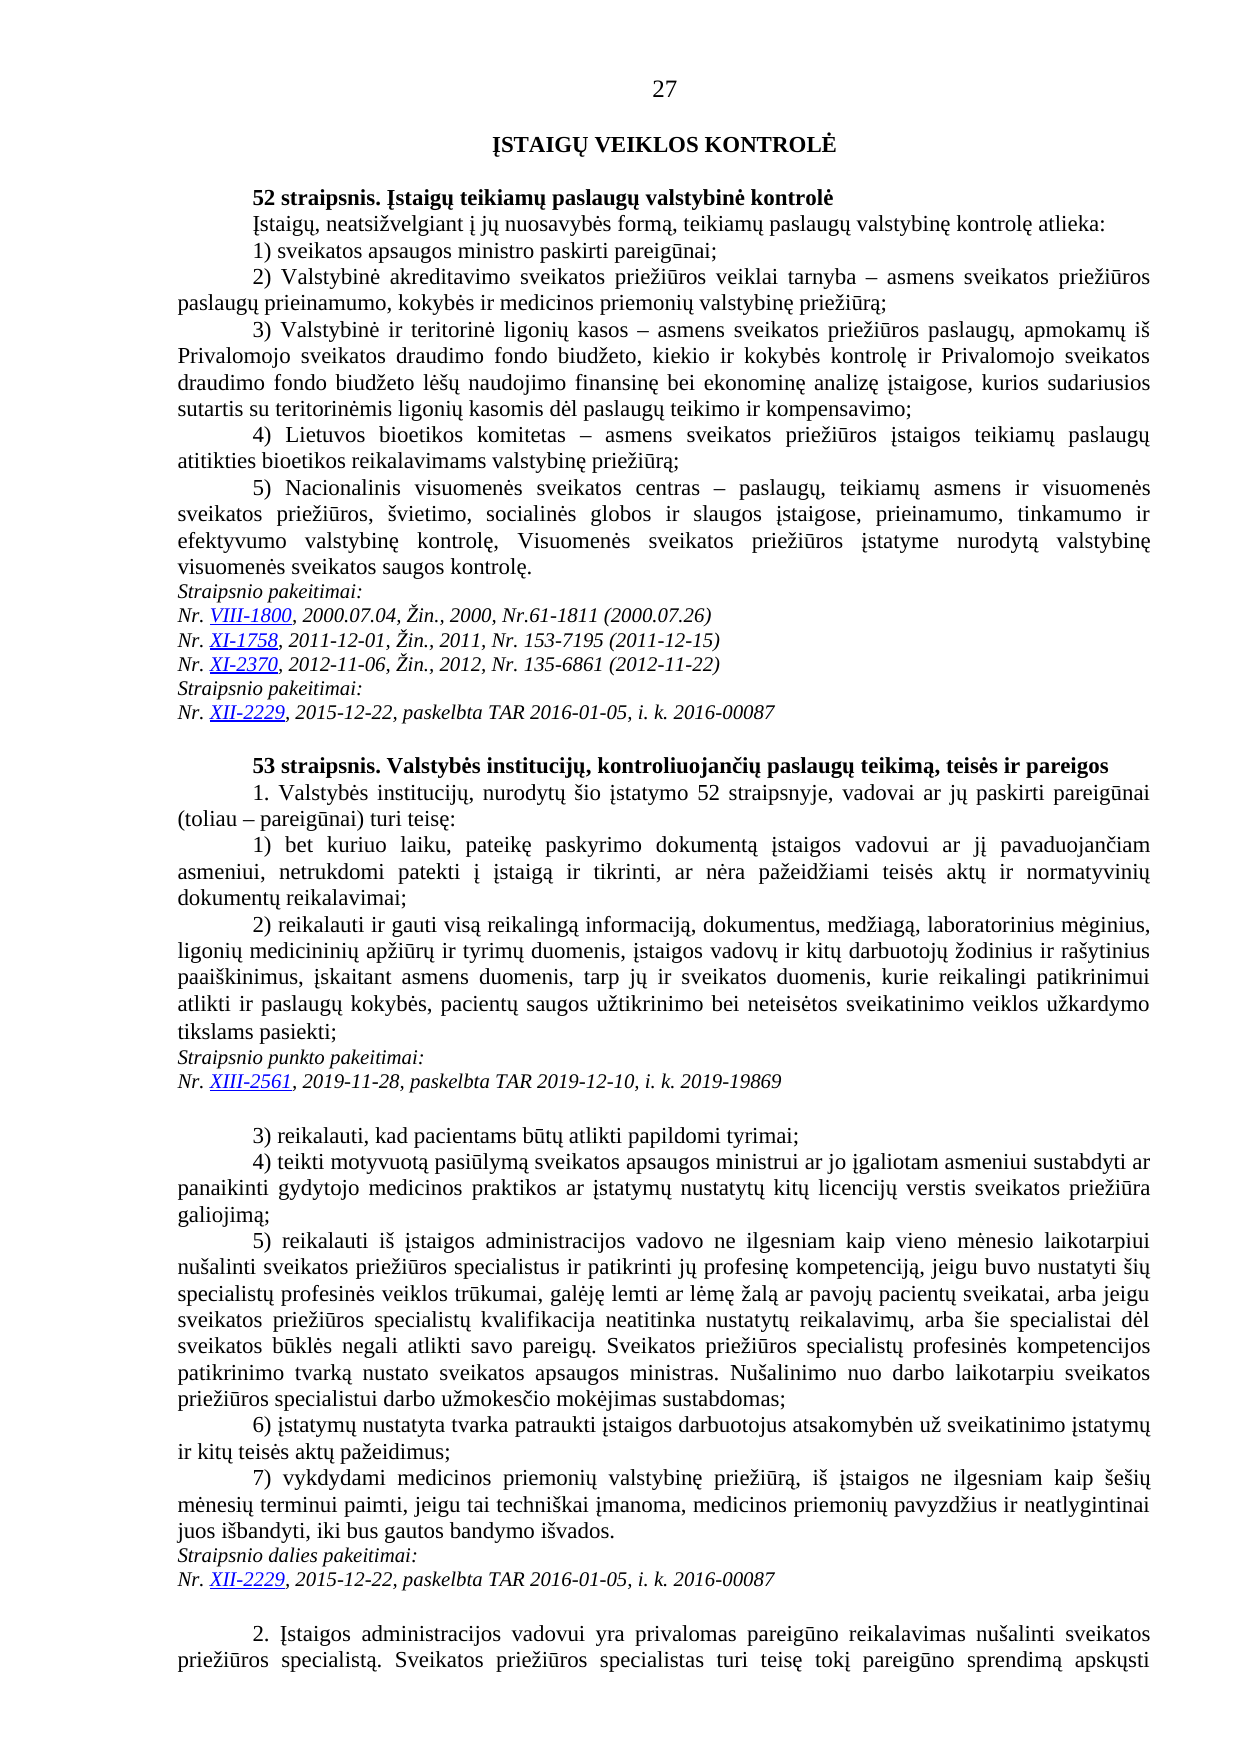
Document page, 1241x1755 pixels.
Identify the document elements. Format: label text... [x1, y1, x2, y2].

text Įstaigų veiklos kontrolė [177, 131, 1152, 158]
text Nr. XI-2370, 2012-11-06, Žin., 2012, Nr. 135-6861 (2012-11-22) [177, 652, 1152, 676]
text 4) teikti motyvuotą pasiūlymą sveikatos apsaugos ministrui ar jo įgaliotam asmeniui sustabdyti ar panaikinti gydytojo medicinos praktikos ar įstatymų nustatytų kitų licencijų verstis sveikatos priežiūra galiojimą; [177, 1148, 1152, 1227]
text 1) sveikatos apsaugos ministro paskirti pareigūnai; [177, 237, 1152, 263]
text 52 straipsnis. Įstaigų teikiamų paslaugų valstybinė kontrolė [177, 184, 1152, 210]
text Straipsnio dalies pakeitimai: [177, 1543, 1152, 1567]
text Nr. XI-1758, 2011-12-01, Žin., 2011, Nr. 153-7195 (2011-12-15) [177, 627, 1152, 652]
text 5) reikalauti iš įstaigos administracijos vadovo ne ilgesniam kaip vieno mėnesio laikotarpiui nušalinti sveikatos priežiūros specialistus ir patikrinti jų profesinę kompetenciją, jeigu buvo nustatyti šių specialistų profesinės veiklos trūkumai, galėję lemti ar lėmę žalą ar pavojų pacientų sveikatai, arba jeigu sveikatos priežiūros specialistų kvalifikacija neatitinka nustatytų reikalavimų, arba šie specialistai dėl sveikatos būklės negali atlikti savo pareigų. Sveikatos priežiūros specialistų profesinės kompetencijos patikrinimo tvarką nustato sveikatos apsaugos ministras. Nušalinimo nuo darbo laikotarpiu sveikatos priežiūros specialistui darbo užmokesčio mokėjimas sustabdomas; [177, 1227, 1152, 1412]
text Nr. XIII-2561, 2019-11-28, paskelbta TAR 2019-12-10, i. k. 2019-19869 [177, 1069, 1152, 1093]
text Straipsnio pakeitimai: [177, 676, 1152, 700]
text 6) įstatymų nustatyta tvarka patraukti įstaigos darbuotojus atsakomybėn už sveikatinimo įstatymų ir kitų teisės aktų pažeidimus; [177, 1412, 1152, 1464]
text 3) Valstybinė ir teritorinė ligonių kasos – asmens sveikatos priežiūros paslaugų, apmokamų iš Privalomojo sveikatos draudimo fondo biudžeto, kiekio ir kokybės kontrolę ir Privalomojo sveikatos draudimo fondo biudžeto lėšų naudojimo finansinę bei ekonominę analizę įstaigose, kurios sudariusios sutartis su teritorinėmis ligonių kasomis dėl paslaugų teikimo ir kompensavimo; [177, 316, 1152, 421]
text 2. Įstaigos administracijos vadovui yra privalomas pareigūno reikalavimas nušalinti sveikatos priežiūros specialistą. Sveikatos priežiūros specialistas turi teisę tokį pareigūno sprendimą apskųsti [177, 1620, 1152, 1673]
text 53 straipsnis. Valstybės institucijų, kontroliuojančių paslaugų teikimą, teisės ir pareigos [252, 752, 1152, 779]
text Nr. XII-2229, 2015-12-22, paskelbta TAR 2016-01-05, i. k. 2016-00087 [177, 700, 1152, 724]
text 1) bet kuriuo laiku, pateikę paskyrimo dokumentą įstaigos vadovui ar jį pavaduojančiam asmeniui, netrukdomi patekti į įstaigą ir tikrinti, ar nėra pažeidžiami teisės aktų ir normatyvinių dokumentų reikalavimai; [177, 832, 1152, 911]
text Straipsnio pakeitimai: [177, 579, 1152, 603]
text 4) Lietuvos bioetikos komitetas – asmens sveikatos priežiūros įstaigos teikiamų paslaugų atitikties bioetikos reikalavimams valstybinę priežiūrą; [177, 421, 1152, 474]
text Įstaigų, neatsižvelgiant į jų nuosavybės formą, teikiamų paslaugų valstybinę kontrolę atlieka: [177, 210, 1152, 237]
text 7) vykdydami medicinos priemonių valstybinę priežiūrą, iš įstaigos ne ilgesniam kaip šešių mėnesių terminui paimti, jeigu tai techniškai įmanoma, medicinos priemonių pavyzdžius ir neatlygintinai juos išbandyti, iki bus gautos bandymo išvados. [177, 1464, 1152, 1543]
text Nr. VIII-1800, 2000.07.04, Žin., 2000, Nr.61-1811 (2000.07.26) [177, 603, 1152, 627]
text 2) Valstybinė akreditavimo sveikatos priežiūros veiklai tarnyba – asmens sveikatos priežiūros paslaugų prieinamumo, kokybės ir medicinos priemonių valstybinę priežiūrą; [177, 263, 1152, 316]
text 2) reikalauti ir gauti visą reikalingą informaciją, dokumentus, medžiagą, laboratorinius mėginius, ligonių medicininių apžiūrų ir tyrimų duomenis, įstaigos vadovų ir kitų darbuotojų žodinius ir rašytinius paaiškinimus, įskaitant asmens duomenis, tarp jų ir sveikatos duomenis, kurie reikalingi patikrinimui atlikti ir paslaugų kokybės, pacientų saugos užtikrinimo bei neteisėtos sveikatinimo veiklos užkardymo tikslams pasiekti; [177, 911, 1152, 1045]
text 3) reikalauti, kad pacientams būtų atlikti papildomi tyrimai; [177, 1122, 1152, 1148]
text Straipsnio punkto pakeitimai: [177, 1045, 1152, 1069]
text 1. Valstybės institucijų, nurodytų šio įstatymo 52 straipsnyje, vadovai ar jų paskirti pareigūnai (toliau – pareigūnai) turi teisę: [177, 779, 1152, 832]
text 5) Nacionalinis visuomenės sveikatos centras – paslaugų, teikiamų asmens ir visuomenės sveikatos priežiūros, švietimo, socialinės globos ir slaugos įstaigose, prieinamumo, tinkamumo ir efektyvumo valstybinę kontrolę, Visuomenės sveikatos priežiūros įstatyme nurodytą valstybinę visuomenės sveikatos saugos kontrolę. [177, 474, 1152, 579]
text Nr. XII-2229, 2015-12-22, paskelbta TAR 2016-01-05, i. k. 2016-00087 [177, 1567, 1152, 1591]
